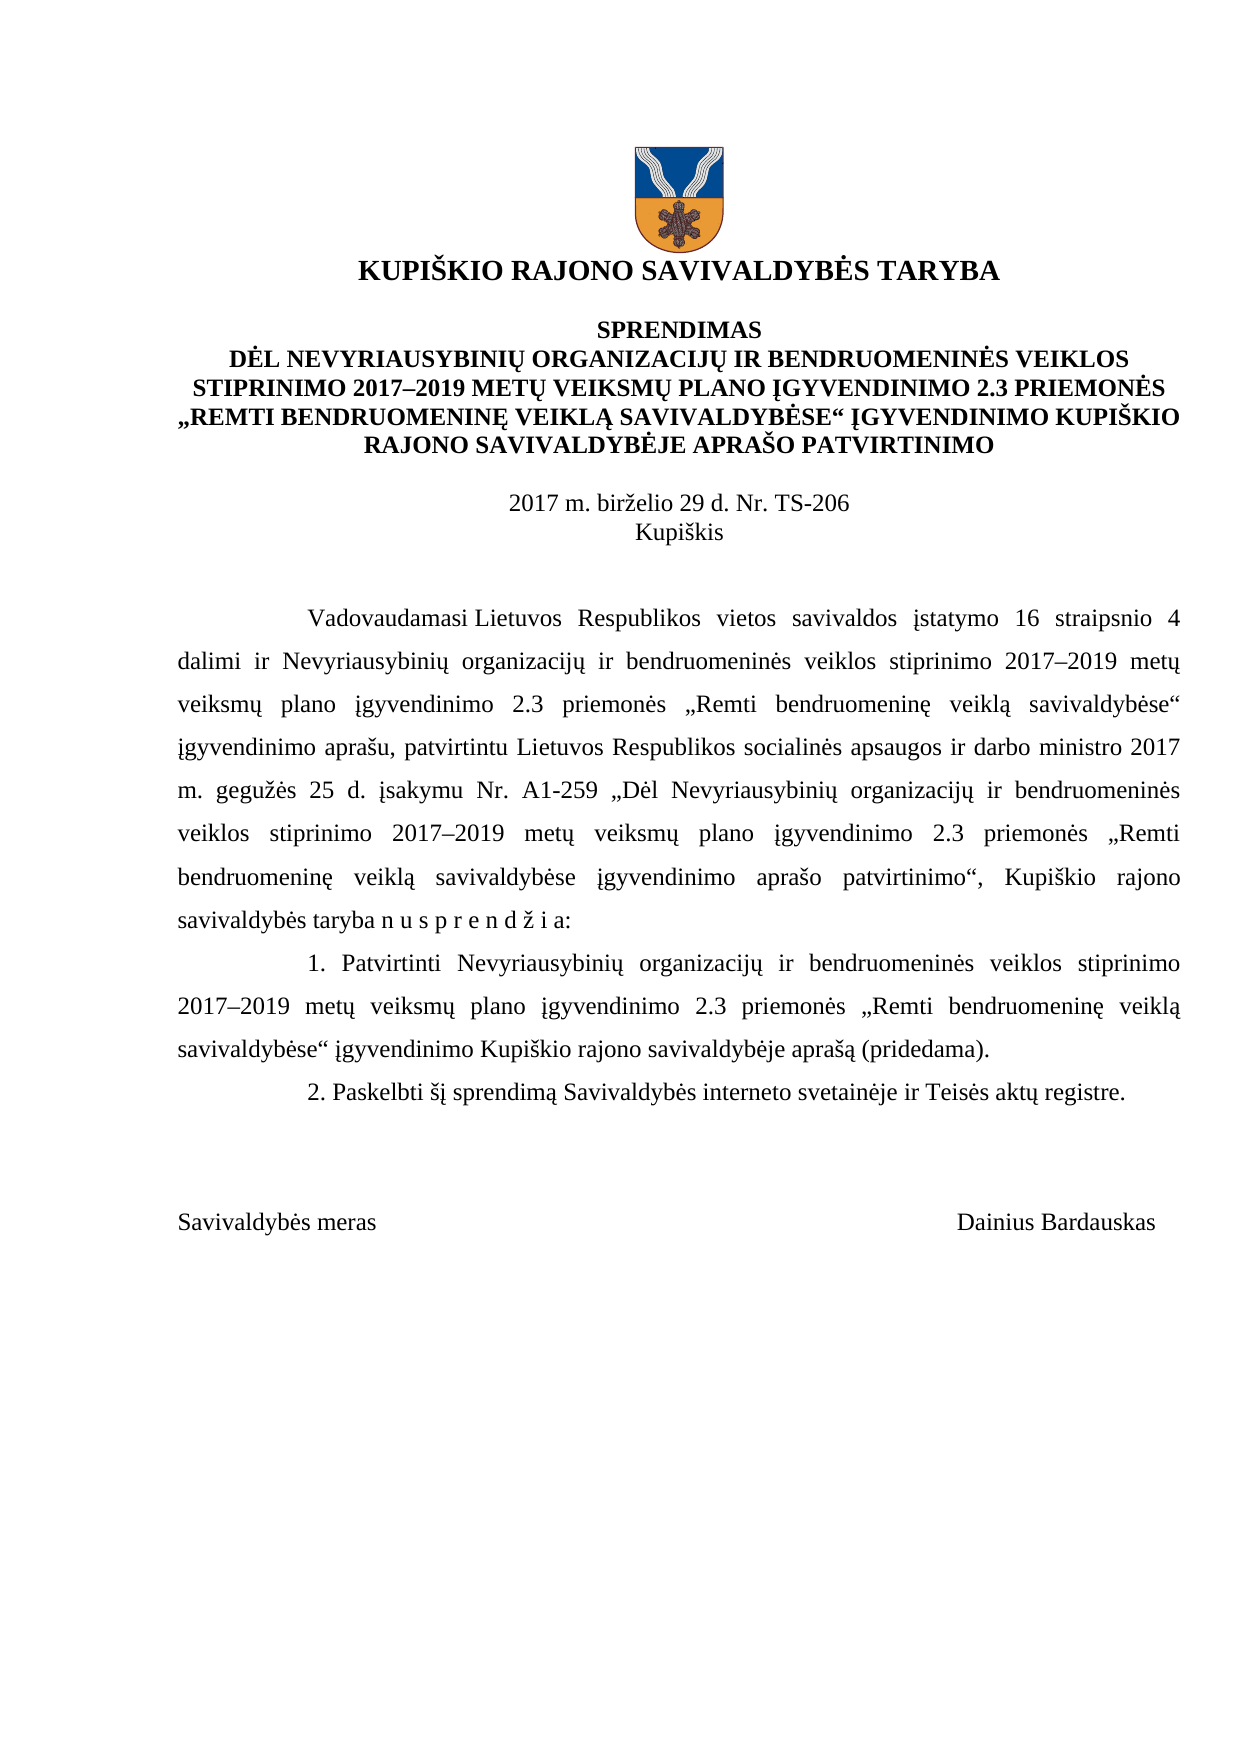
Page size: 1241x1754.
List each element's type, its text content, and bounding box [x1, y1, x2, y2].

text Vadovaudamasi Lietuvos Respublikos vietos savivaldos įstatymo 16 straipsnio 4 dalimi ir Nevyriausybinių organizacijų ir bendruomeninės veiklos stiprinimo 2017–2019 metų veiksmų plano įgyvendinimo 2.3 priemonės „Remti bendruomeninę veiklą savivaldybėse“ įgyvendinimo aprašu, patvirtintu Lietuvos Respublikos socialinės apsaugos ir darbo ministro 2017 m. gegužės 25 d. įsakymu Nr. A1-259 „Dėl Nevyriausybinių organizacijų ir bendruomeninės veiklos stiprinimo 2017–2019 metų veiksmų plano įgyvendinimo 2.3 priemonės „Remti bendruomeninę veiklą savivaldybėse įgyvendinimo aprašo patvirtinimo“, Kupiškio rajono savivaldybės taryba n u s p r e n d ž i a: [177, 603, 1181, 933]
text 2. Paskelbti šį sprendimą Savivaldybės interneto svetainėje ir Teisės aktų registre. [177, 1077, 1181, 1106]
text Savivaldybės meras Dainius Bardauskas [177, 1207, 1191, 1235]
text DĖL NEVYRIAUSYBINIŲ ORGANIZACIJŲ IR BENDRUOMENINĖS VEIKLOS STIPRINIMO 2017–2019 METŲ VEIKSMŲ PLANO ĮGYVENDINIMO 2.3 PRIEMONĖS „REMTI BENDRUOMENINĘ VEIKLĄ SAVIVALDYBĖSE“ ĮGYVENDINIMO KUPIŠKIO RAJONO SAVIVALDYBĖJE APRAŠO PATVIRTINIMO [177, 344, 1181, 459]
text 2017 m. birželio 29 d. Nr. TS-206 [177, 488, 1181, 517]
text 1. Patvirtinti Nevyriausybinių organizacijų ir bendruomeninės veiklos stiprinimo 2017–2019 metų veiksmų plano įgyvendinimo 2.3 priemonės „Remti bendruomeninę veiklą savivaldybėse“ įgyvendinimo Kupiškio rajono savivaldybėje aprašą (pridedama). [177, 948, 1181, 1063]
text SPRENDIMAS [177, 315, 1181, 344]
text KUPIŠKIO RAJONO SAVIVALDYBĖS TARYBA [177, 253, 1181, 287]
text Kupiškis [177, 517, 1181, 545]
